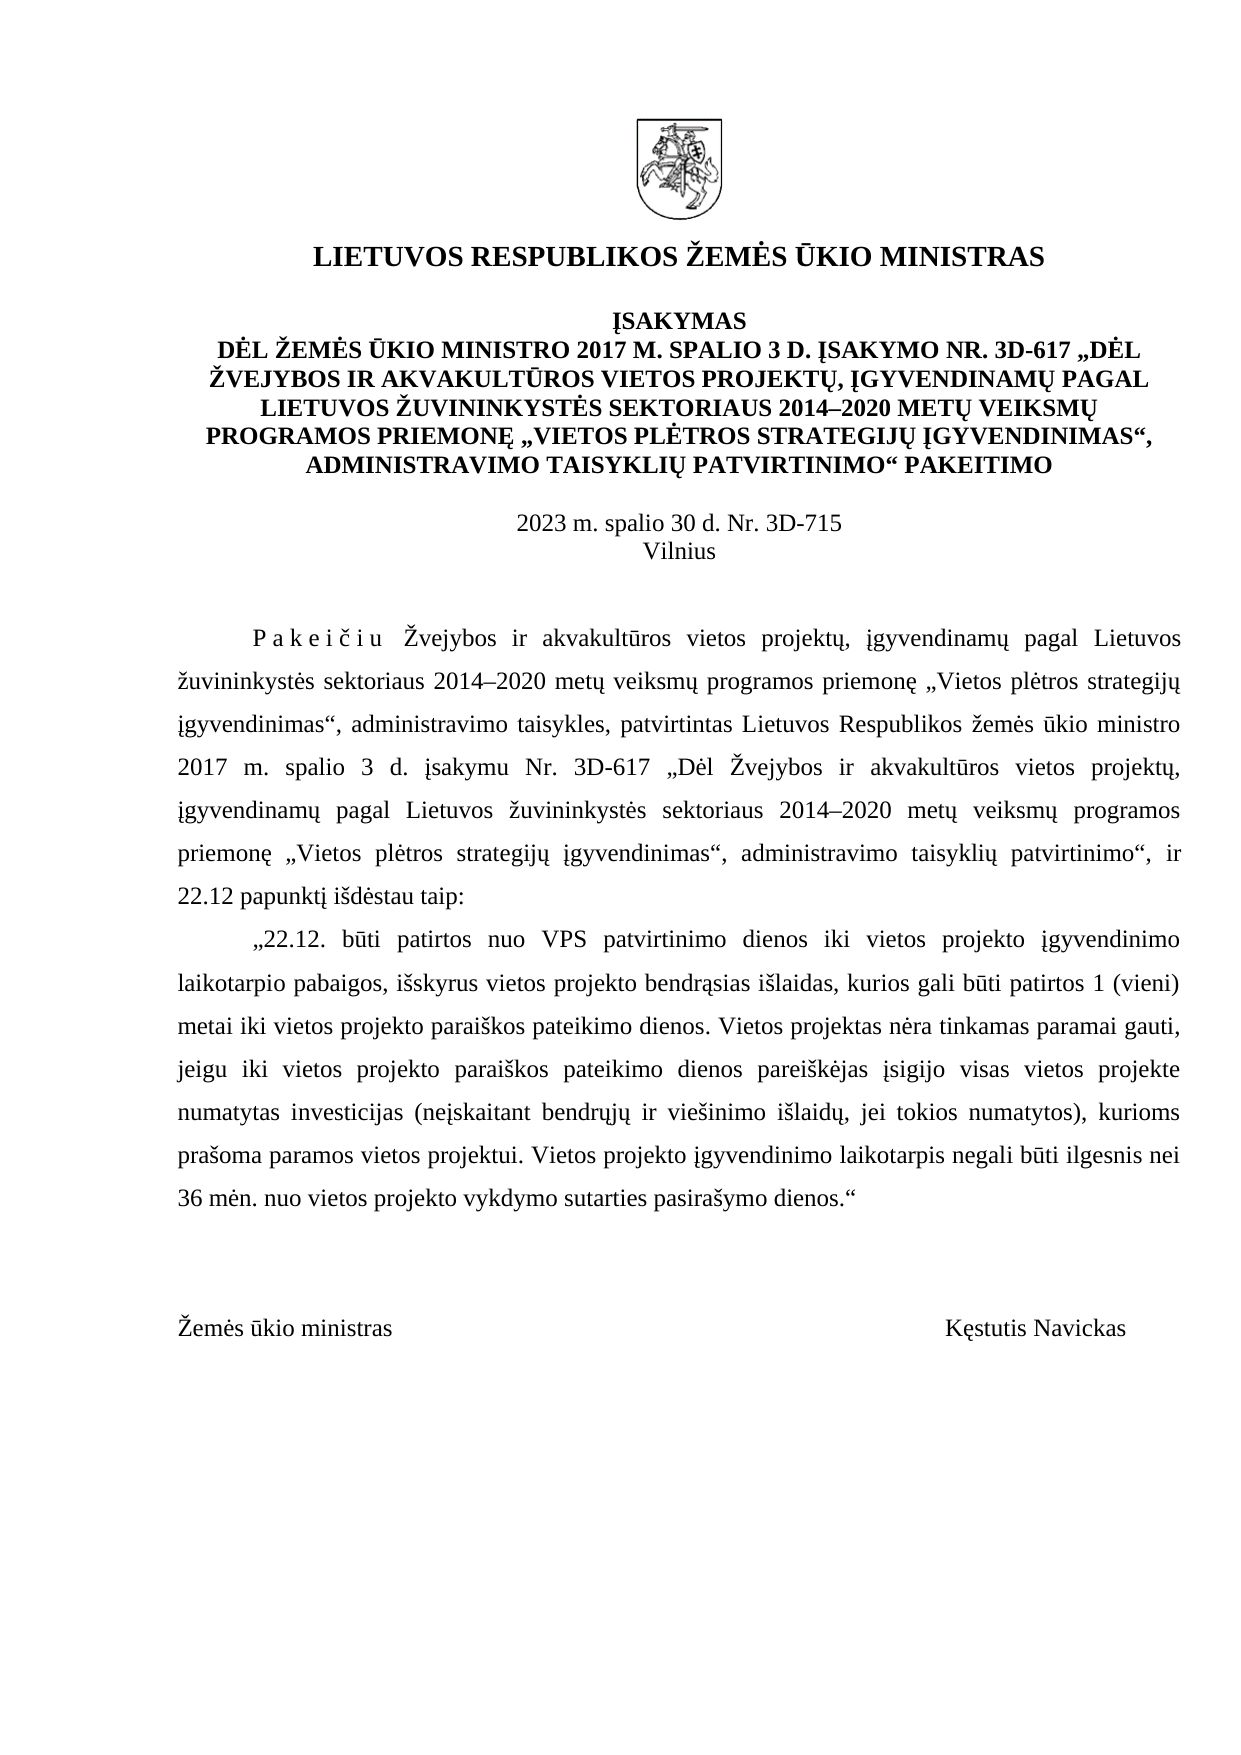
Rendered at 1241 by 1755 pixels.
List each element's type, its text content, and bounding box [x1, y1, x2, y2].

text „22.12. būti patirtos nuo VPS patvirtinimo dienos iki vietos projekto įgyvendinimo laikotarpio pabaigos, išskyrus vietos projekto bendrąsias išlaidas, kurios gali būti patirtos 1 (vieni) metai iki vietos projekto paraiškos pateikimo dienos. Vietos projektas nėra tinkamas paramai gauti, jeigu iki vietos projekto paraiškos pateikimo dienos pareiškėjas įsigijo visas vietos projekte numatytas investicijas (neįskaitant bendrųjų ir viešinimo išlaidų, jei tokios numatytos), kurioms prašoma paramos vietos projektui. Vietos projekto įgyvendinimo laikotarpis negali būti ilgesnis nei 36 mėn. nuo vietos projekto vykdymo sutarties pasirašymo dienos.“ [177, 924, 1181, 1212]
text Pakeičiu Žvejybos ir akvakultūros vietos projektų, įgyvendinamų pagal Lietuvos žuvininkystės sektoriaus 2014–2020 metų veiksmų programos priemonę „Vietos plėtros strategijų įgyvendinimas“, administravimo taisykles, patvirtintas Lietuvos Respublikos žemės ūkio ministro 2017 m. spalio 3 d. įsakymu Nr. 3D-617 „Dėl Žvejybos ir akvakultūros vietos projektų, įgyvendinamų pagal Lietuvos žuvininkystės sektoriaus 2014–2020 metų veiksmų programos priemonę „Vietos plėtros strategijų įgyvendinimas“, administravimo taisyklių patvirtinimo“, ir 22.12 papunktį išdėstau taip: [177, 623, 1181, 910]
text 2023 m. spalio 30 d. Nr. 3D-715 [177, 508, 1181, 536]
text LIETUVOS RESPUBLIKOS ŽEMĖS ŪKIO MINISTRAS [177, 239, 1181, 273]
text Vilnius [177, 536, 1181, 565]
text DĖL ŽEMĖS ŪKIO MINISTRO 2017 M. SPALIO 3 D. ĮSAKYMO NR. 3D-617 „DĖL ŽVEJYBOS IR AKVAKULTŪROS VIETOS PROJEKTŲ, ĮGYVENDINAMŲ PAGAL LIETUVOS ŽUVININKYSTĖS SEKTORIAUS 2014–2020 METŲ VEIKSMŲ PROGRAMOS PRIEMONĘ „VIETOS PLĖTROS STRATEGIJŲ ĮGYVENDINIMAS“, ADMINISTRAVIMO TAISYKLIŲ PATVIRTINIMO“ PAKEITIMO [177, 335, 1181, 479]
text Žemės ūkio ministras Kęstutis Navickas [177, 1313, 1181, 1341]
text ĮSAKYMAS [177, 306, 1181, 335]
